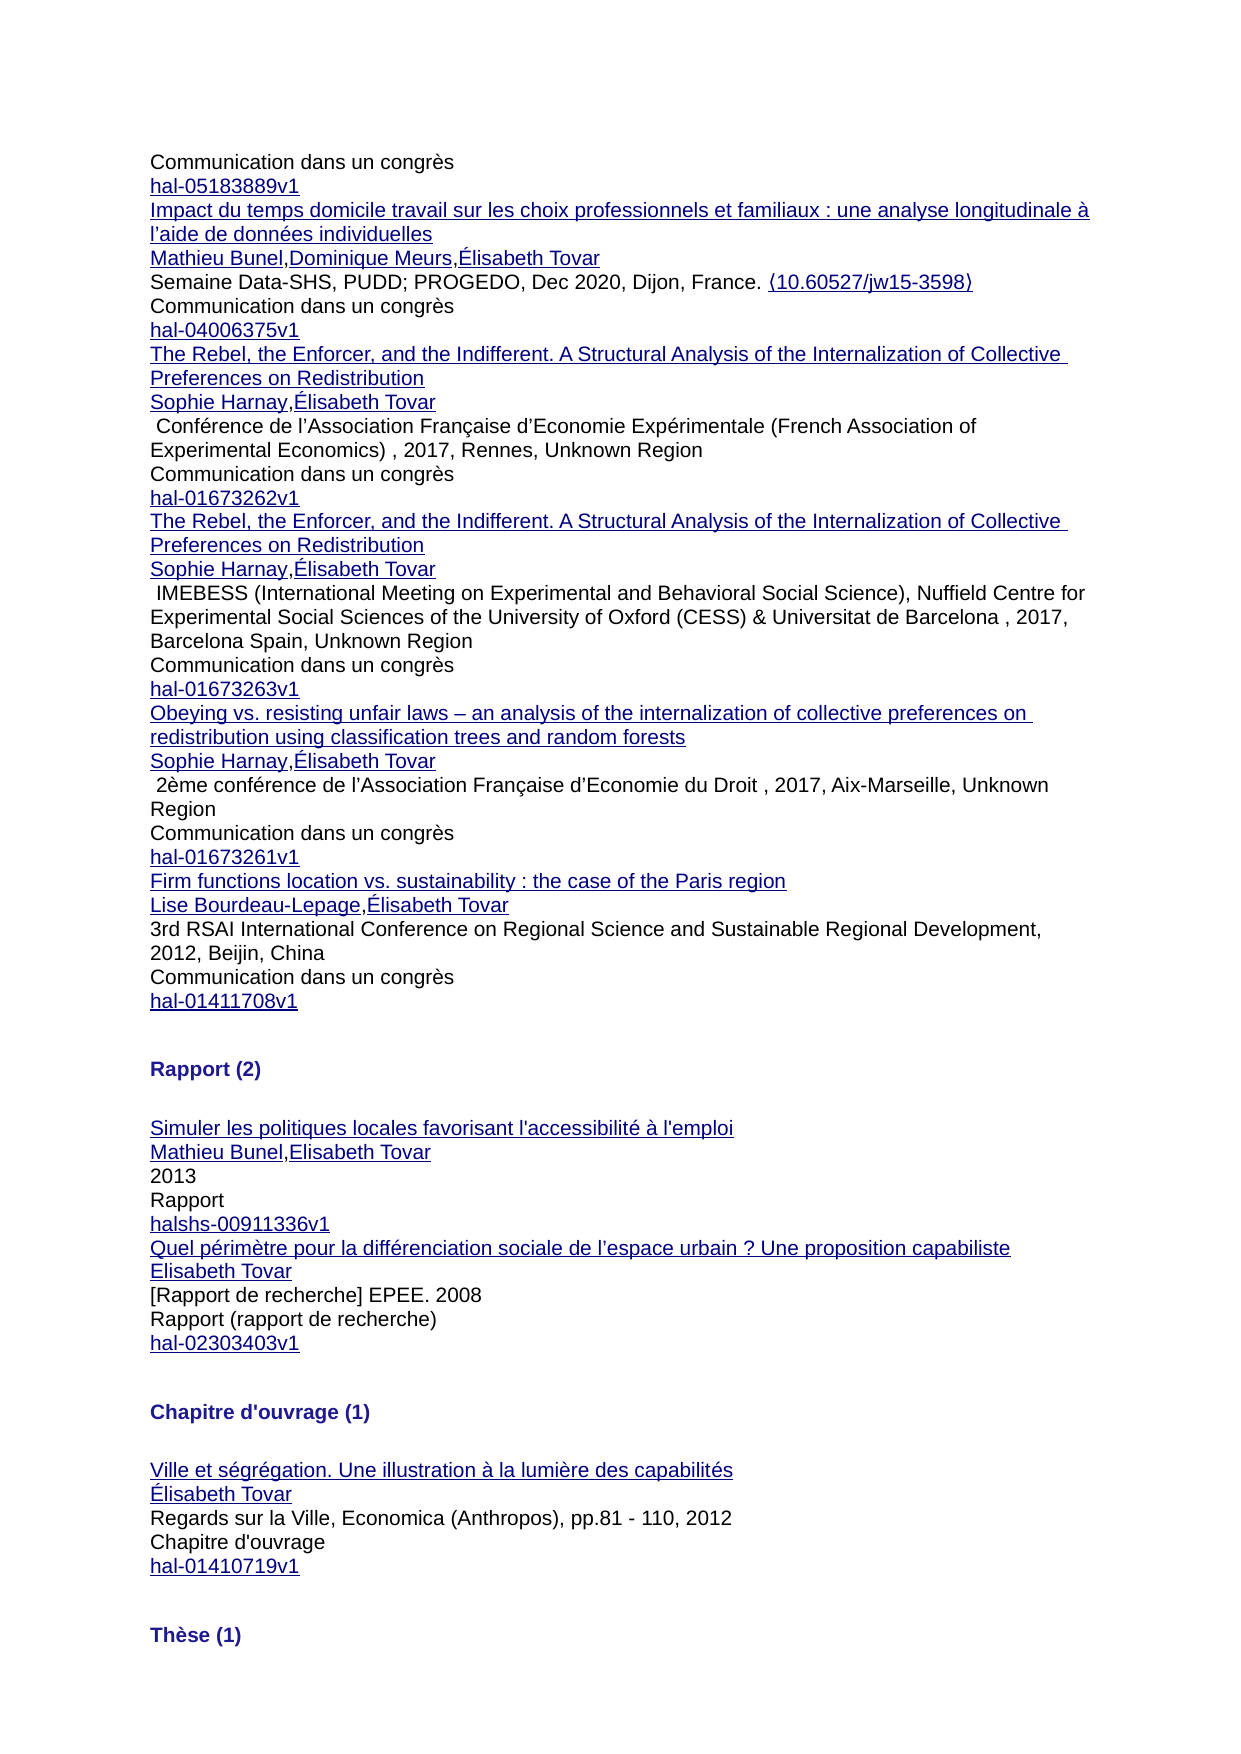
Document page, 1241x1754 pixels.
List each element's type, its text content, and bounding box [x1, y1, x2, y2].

table_header Ville et ségrégation. Une illustration à la lumière des capabilités Élisabeth Tovar Regards sur la Ville, Economica (Anthropos), pp.81 - 110, 2012 Chapitre d'ouvrage hal-01410719v1 [150, 1458, 1090, 1578]
table_cell Obeying vs. resisting unfair laws – an analysis of the internalization of collective preferences on redistribution using classification trees and random forests Sophie Harnay,Élisabeth Tovar 2ème conférence de l’Association Française d’Economie du Droit , 2017, Aix-Marseille, Unknown Region Communication dans un congrès hal-01673261v1 [150, 701, 1090, 869]
table_cell l’aide de données individuelles Mathieu Bunel,Dominique Meurs,Élisabeth Tovar Semaine Data-SHS, PUDD; PROGEDO, Dec 2020, Dijon, France. ⟨10.60527/jw15-3598⟩ Communication dans un congrès hal-04006375v1 [150, 220, 1090, 342]
subtitle Thèse (1) [150, 1623, 1090, 1647]
table_cell Firm functions location vs. sustainability : the case of the Paris region Lise Bourdeau-Lepage,Élisabeth Tovar 3rd RSAI International Conference on Regional Science and Sustainable Regional Development, 2012, Beijin, China Communication dans un congrès hal-01411708v1 [150, 869, 1090, 1012]
table_header Simuler les politiques locales favorisant l'accessibilité à l'emploi Mathieu Bunel,Elisabeth Tovar 2013 Rapport halshs-00911336v1 [150, 1116, 1090, 1235]
subtitle Rapport (2) [150, 1057, 1090, 1081]
table_cell The Rebel, the Enforcer, and the Indifferent. A Structural Analysis of the Internalization of Collective Preferences on Redistribution Sophie Harnay,Élisabeth Tovar IMEBESS (International Meeting on Experimental and Behavioral Social Science), Nuffield Centre for Experimental Social Sciences of the University of Oxford (CESS) & Universitat de Barcelona , 2017, Barcelona Spain, Unknown Region Communication dans un congrès hal-01673263v1 [150, 509, 1090, 701]
table_cell Communication dans un congrès hal-05183889v1 [150, 150, 1090, 198]
subtitle Chapitre d'ouvrage (1) [150, 1400, 1090, 1424]
table_cell Quel périmètre pour la différenciation sociale de l’espace urbain ? Une proposition capabiliste Elisabeth Tovar [Rapport de recherche] EPEE. 2008 Rapport (rapport de recherche) hal-02303403v1 [150, 1235, 1090, 1355]
table_cell The Rebel, the Enforcer, and the Indifferent. A Structural Analysis of the Internalization of Collective Preferences on Redistribution Sophie Harnay,Élisabeth Tovar Conférence de l’Association Française d’Economie Expérimentale (French Association of Experimental Economics) , 2017, Rennes, Unknown Region Communication dans un congrès hal-01673262v1 [150, 342, 1090, 509]
table_cell Impact du temps domicile travail sur les choix professionnels et familiaux : une analyse longitudinale à [150, 198, 1090, 219]
